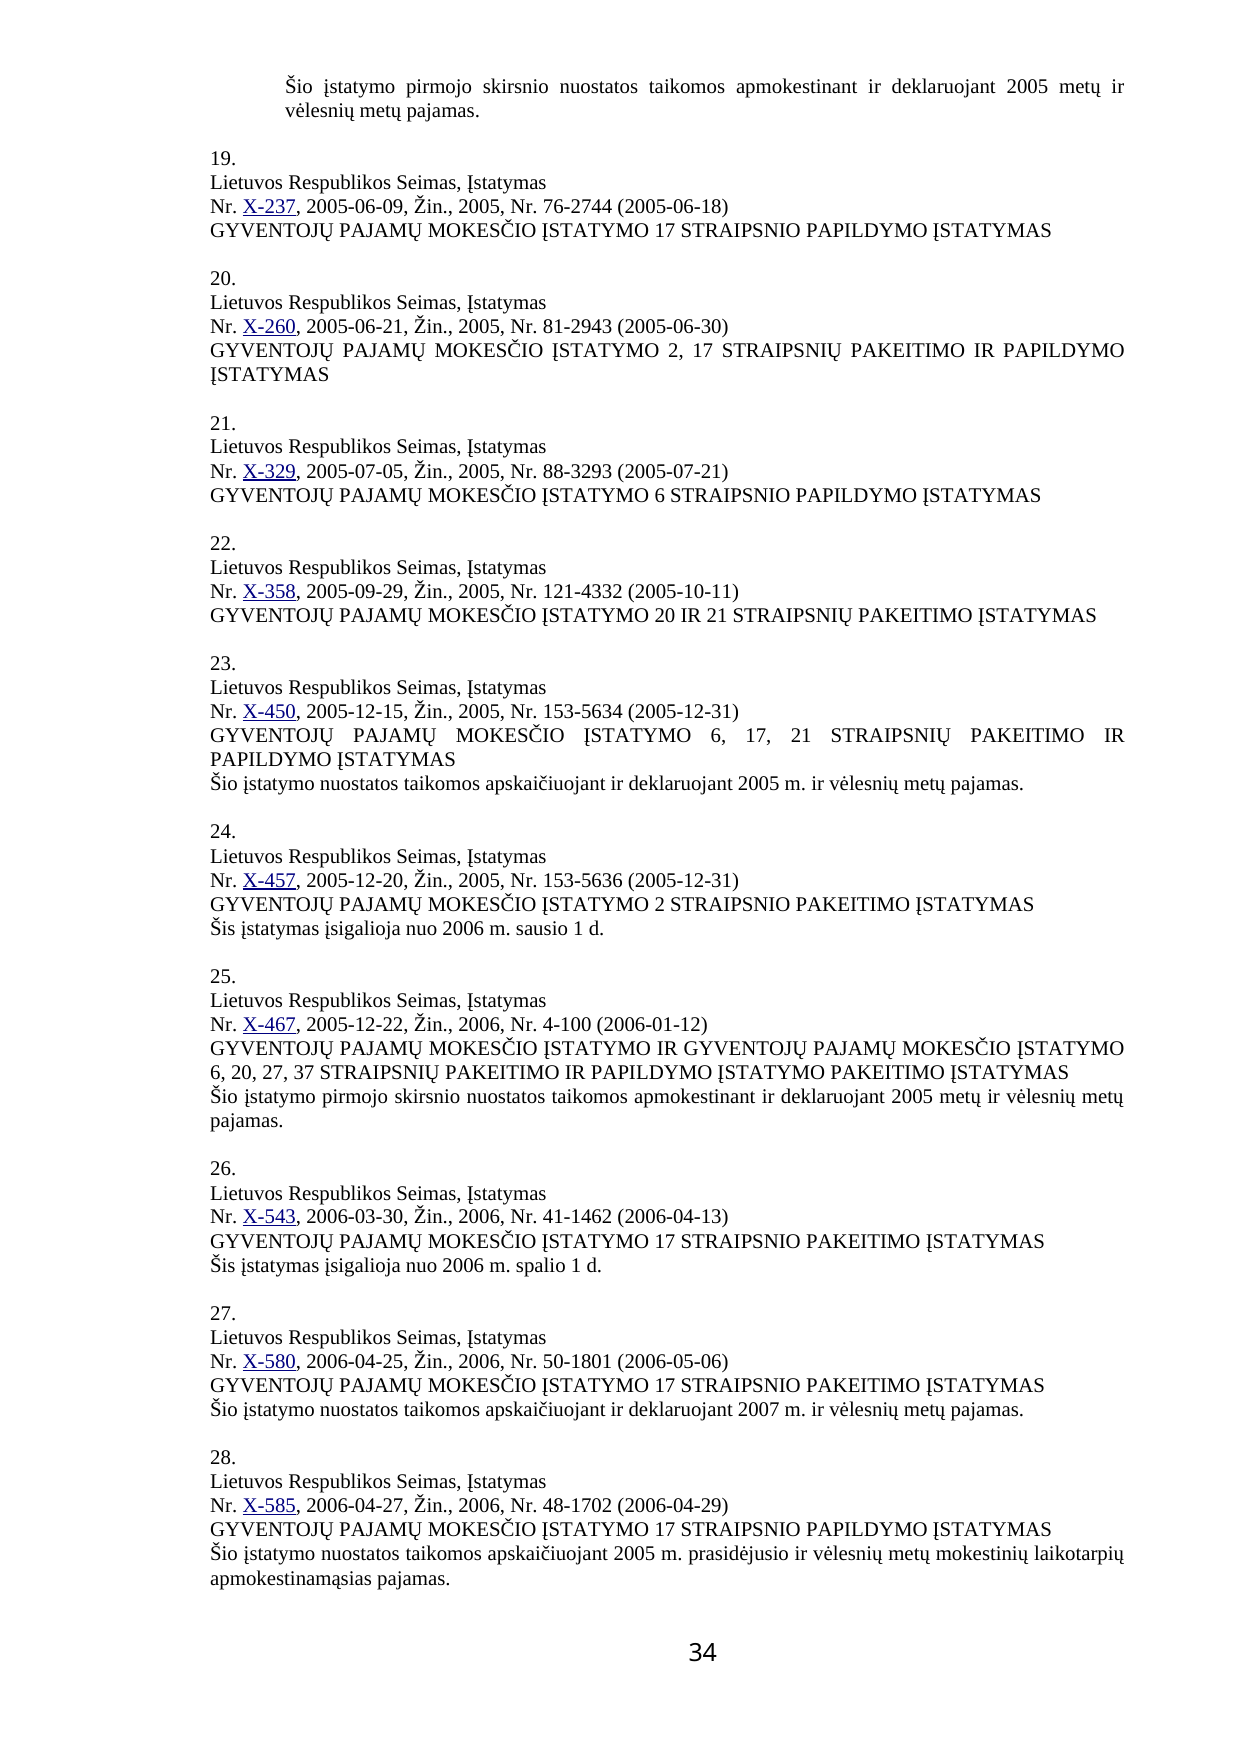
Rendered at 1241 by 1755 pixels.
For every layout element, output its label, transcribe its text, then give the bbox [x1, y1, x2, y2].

text Lietuvos Respublikos Seimas, Įstatymas [210, 1180, 1126, 1204]
text Lietuvos Respublikos Seimas, Įstatymas [210, 555, 1126, 579]
text GYVENTOJŲ PAJAMŲ MOKESČIO ĮSTATYMO IR GYVENTOJŲ PAJAMŲ MOKESČIO ĮSTATYMO 6, 20, 27, 37 STRAIPSNIŲ PAKEITIMO IR PAPILDYMO ĮSTATYMO PAKEITIMO ĮSTATYMAS [210, 1036, 1126, 1084]
text Šis įstatymas įsigalioja nuo 2006 m. sausio 1 d. [210, 916, 1126, 940]
text Šio įstatymo pirmojo skirsnio nuostatos taikomos apmokestinant ir deklaruojant 2005 metų ir vėlesnių metų pajamas. [285, 73, 1126, 122]
text GYVENTOJŲ PAJAMŲ MOKESČIO ĮSTATYMO 6 STRAIPSNIO PAPILDYMO ĮSTATYMAS [210, 483, 1126, 507]
text 22. [210, 531, 1126, 555]
text 28. [210, 1445, 1126, 1469]
text Nr. X-580, 2006-04-25, Žin., 2006, Nr. 50-1801 (2006-05-06) [210, 1349, 1126, 1373]
text Šio įstatymo nuostatos taikomos apskaičiuojant ir deklaruojant 2007 m. ir vėlesnių metų pajamas. [210, 1397, 1126, 1421]
text GYVENTOJŲ PAJAMŲ MOKESČIO ĮSTATYMO 17 STRAIPSNIO PAPILDYMO ĮSTATYMAS [210, 218, 1126, 242]
text Nr. X-467, 2005-12-22, Žin., 2006, Nr. 4-100 (2006-01-12) [210, 1012, 1126, 1036]
text Nr. X-260, 2005-06-21, Žin., 2005, Nr. 81-2943 (2005-06-30) [210, 314, 1126, 338]
text 26. [210, 1156, 1126, 1180]
text 27. [210, 1301, 1126, 1325]
text Šio įstatymo pirmojo skirsnio nuostatos taikomos apmokestinant ir deklaruojant 2005 metų ir vėlesnių metų pajamas. [210, 1084, 1126, 1132]
text 25. [210, 964, 1126, 988]
text Lietuvos Respublikos Seimas, Įstatymas [210, 843, 1126, 868]
text Šio įstatymo nuostatos taikomos apskaičiuojant ir deklaruojant 2005 m. ir vėlesnių metų pajamas. [210, 771, 1126, 795]
text GYVENTOJŲ PAJAMŲ MOKESČIO ĮSTATYMO 17 STRAIPSNIO PAKEITIMO ĮSTATYMAS [210, 1228, 1126, 1253]
text Lietuvos Respublikos Seimas, Įstatymas [210, 434, 1126, 458]
text GYVENTOJŲ PAJAMŲ MOKESČIO ĮSTATYMO 17 STRAIPSNIO PAKEITIMO ĮSTATYMAS [210, 1373, 1126, 1397]
text Šio įstatymo nuostatos taikomos apskaičiuojant 2005 m. prasidėjusio ir vėlesnių metų mokestinių laikotarpių apmokestinamąsias pajamas. [210, 1541, 1126, 1589]
text Lietuvos Respublikos Seimas, Įstatymas [210, 988, 1126, 1012]
text 20. [210, 266, 1126, 290]
text GYVENTOJŲ PAJAMŲ MOKESČIO ĮSTATYMO 2 STRAIPSNIO PAKEITIMO ĮSTATYMAS [210, 892, 1126, 916]
text Lietuvos Respublikos Seimas, Įstatymas [210, 290, 1126, 314]
text GYVENTOJŲ PAJAMŲ MOKESČIO ĮSTATYMO 20 IR 21 STRAIPSNIŲ PAKEITIMO ĮSTATYMAS [210, 603, 1126, 627]
text 23. [210, 651, 1126, 675]
text Lietuvos Respublikos Seimas, Įstatymas [210, 170, 1126, 194]
text Lietuvos Respublikos Seimas, Įstatymas [210, 1325, 1126, 1349]
text 19. [210, 146, 1126, 170]
text Nr. X-543, 2006-03-30, Žin., 2006, Nr. 41-1462 (2006-04-13) [210, 1204, 1126, 1228]
text Nr. X-358, 2005-09-29, Žin., 2005, Nr. 121-4332 (2005-10-11) [210, 579, 1126, 603]
text GYVENTOJŲ PAJAMŲ MOKESČIO ĮSTATYMO 6, 17, 21 STRAIPSNIŲ PAKEITIMO IR PAPILDYMO ĮSTATYMAS [210, 723, 1126, 771]
text Nr. X-457, 2005-12-20, Žin., 2005, Nr. 153-5636 (2005-12-31) [210, 868, 1126, 892]
text Nr. X-329, 2005-07-05, Žin., 2005, Nr. 88-3293 (2005-07-21) [210, 458, 1126, 483]
text GYVENTOJŲ PAJAMŲ MOKESČIO ĮSTATYMO 17 STRAIPSNIO PAPILDYMO ĮSTATYMAS [210, 1517, 1126, 1541]
text Lietuvos Respublikos Seimas, Įstatymas [210, 675, 1126, 699]
text Nr. X-585, 2006-04-27, Žin., 2006, Nr. 48-1702 (2006-04-29) [210, 1493, 1126, 1517]
text Nr. X-450, 2005-12-15, Žin., 2005, Nr. 153-5634 (2005-12-31) [210, 699, 1126, 723]
text Šis įstatymas įsigalioja nuo 2006 m. spalio 1 d. [210, 1253, 1126, 1277]
text 24. [210, 819, 1126, 843]
text Nr. X-237, 2005-06-09, Žin., 2005, Nr. 76-2744 (2005-06-18) [210, 194, 1126, 218]
text 21. [210, 410, 1126, 434]
text Lietuvos Respublikos Seimas, Įstatymas [210, 1469, 1126, 1493]
text GYVENTOJŲ PAJAMŲ MOKESČIO ĮSTATYMO 2, 17 STRAIPSNIŲ PAKEITIMO IR PAPILDYMO ĮSTATYMAS [210, 338, 1126, 386]
